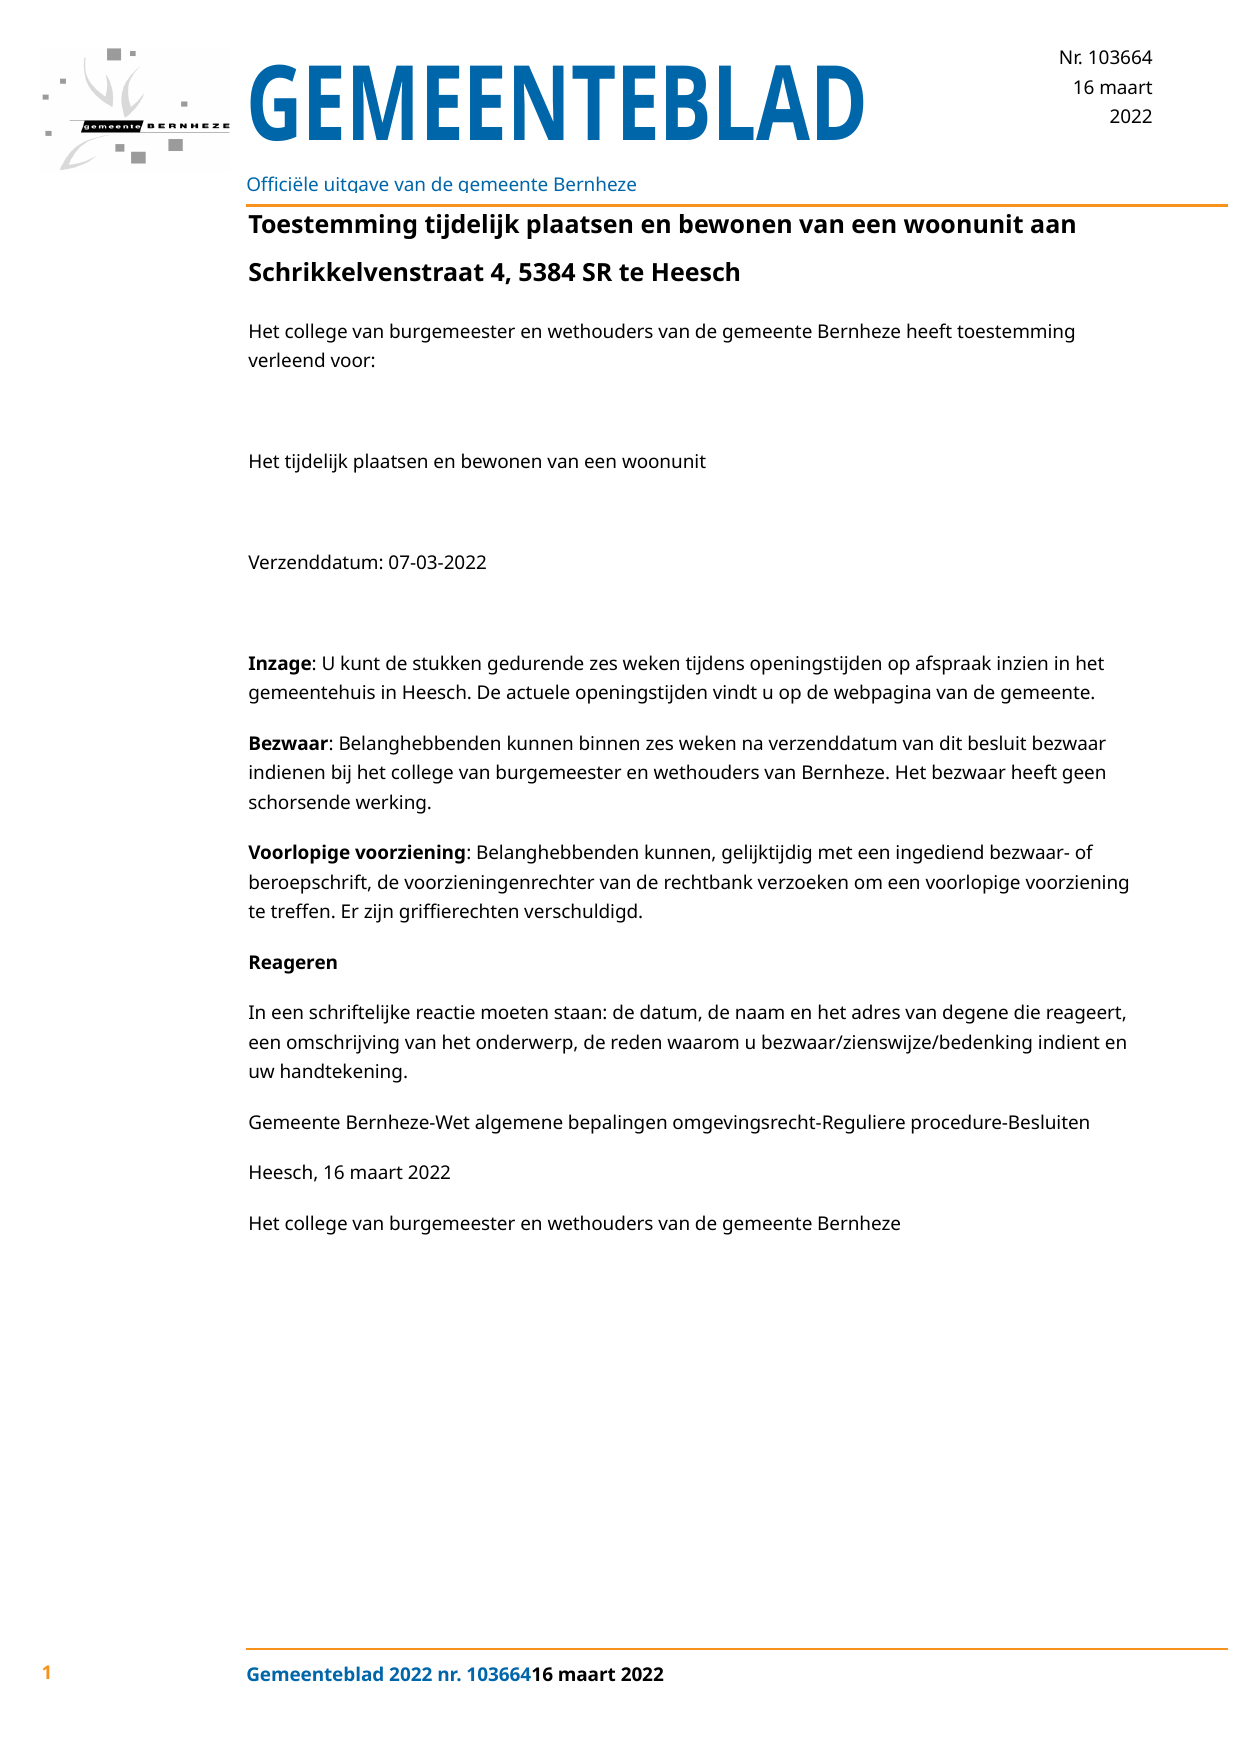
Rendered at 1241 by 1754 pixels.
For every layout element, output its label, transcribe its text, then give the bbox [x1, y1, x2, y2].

text Heesch, 16 maart 2022 [248, 1159, 1152, 1185]
text Het college van burgemeester en wethouders van de gemeente Bernheze heeft toestemming verleend voor: [248, 318, 1152, 373]
text Bezwaar: Belanghebbenden kunnen binnen zes weken na verzenddatum van dit besluit bezwaar indienen bij het college van burgemeester en wethouders van Bernheze. Het bezwaar heeft geen schorsende werking. [248, 730, 1152, 815]
text Verzenddatum: 07-03-2022 [248, 549, 1152, 575]
text Toestemming tijdelijk plaatsen en bewonen van een woonunit aan Schrikkelvenstraat 4, 5384 SR te Heesch [248, 207, 1152, 288]
text Reageren [248, 949, 1152, 975]
picture [41, 47, 231, 172]
text In een schriftelijke reactie moeten staan: de datum, de naam en het adres van degene die reageert, een omschrijving van het onderwerp, de reden waarom u bezwaar/zienswijze/bedenking indient en uw handtekening. [248, 999, 1152, 1084]
text Het college van burgemeester en wethouders van de gemeente Bernheze [248, 1210, 1152, 1236]
text Inzage: U kunt de stukken gedurende zes weken tijdens openingstijden op afspraak inzien in het gemeentehuis in Heesch. De actuele openingstijden vindt u op de webpagina van de gemeente. [248, 650, 1152, 705]
text Voorlopige voorziening: Belanghebbenden kunnen, gelijktijdig met een ingediend bezwaar- of beroepschrift, de voorzieningenrechter van de rechtbank verzoeken om een voorlopige voorziening te treffen. Er zijn griffierechten verschuldigd. [248, 839, 1152, 924]
text Het tijdelijk plaatsen en bewonen van een woonunit [248, 448, 1152, 474]
text Gemeente Bernheze-Wet algemene bepalingen omgevingsrecht-Reguliere procedure-Besluiten [248, 1109, 1152, 1135]
